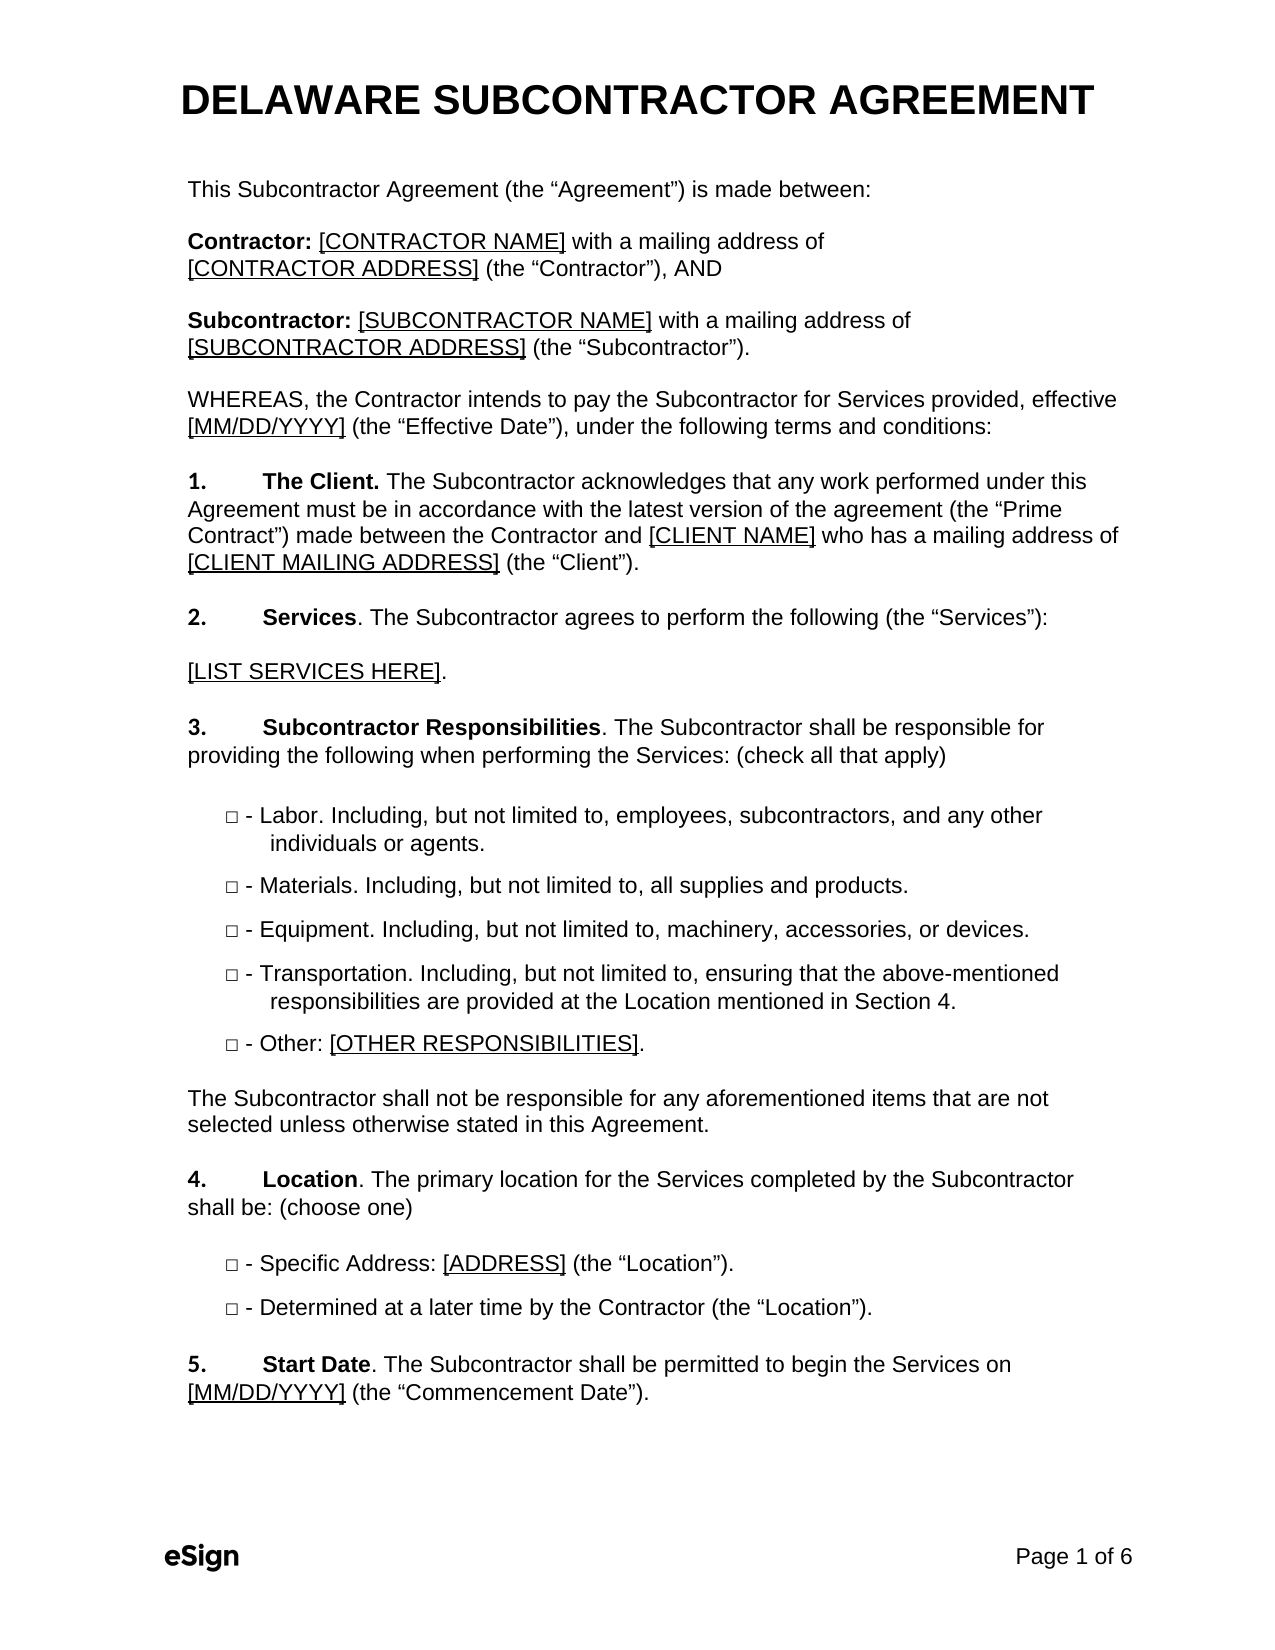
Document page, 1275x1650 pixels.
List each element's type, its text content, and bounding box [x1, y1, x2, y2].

text ☐ - Materials. Including, but not limited to, all supplies and products. [225, 869, 1125, 901]
list Services. The Subcontractor agrees to perform the following (the “Services”): [187, 601, 1125, 632]
list [CONTRACTOR ADDRESS] (the “Contractor”), AND [187, 255, 1125, 281]
text individuals or agents. [270, 830, 1125, 857]
list This Subcontractor Agreement (the “Agreement”) is made between: [187, 176, 1125, 202]
text ☐ - Determined at a later time by the Contractor (the “Location”). [225, 1291, 1125, 1322]
text responsibilities are provided at the Location mentioned in Section 4. [270, 988, 1125, 1014]
list Subcontractor: [SUBCONTRACTOR NAME] with a mailing address of [187, 307, 1125, 334]
text ☐ - Specific Address: [ADDRESS] (the “Location”). [225, 1247, 1125, 1278]
list [SUBCONTRACTOR ADDRESS] (the “Subcontractor”). [187, 334, 1125, 360]
text ☐ - Equipment. Including, but not limited to, machinery, accessories, or devices. [225, 913, 1125, 944]
list Contractor: [CONTRACTOR NAME] with a mailing address of [187, 228, 1125, 255]
list Subcontractor Responsibilities. The Subcontractor shall be responsible for providing the following when performing the Services: (check all that apply) [187, 711, 1125, 768]
list Start Date. The Subcontractor shall be permitted to begin the Services on [187, 1348, 1125, 1379]
list Location. The primary location for the Services completed by the Subcontractor shall be: (choose one) [187, 1163, 1125, 1220]
text DELAWARE SUBCONTRACTOR AGREEMENT [150, 75, 1125, 123]
text ☐ - Other: [OTHER RESPONSIBILITIES]. [225, 1027, 1125, 1058]
list [MM/DD/YYYY] (the “Commencement Date”). [187, 1379, 1125, 1405]
list WHEREAS, the Contractor intends to pay the Subcontractor for Services provided, effective [MM/DD/YYYY] (the “Effective Date”), under the following terms and conditions: [187, 386, 1125, 439]
text ☐ - Transportation. Including, but not limited to, ensuring that the above-mentioned [225, 957, 1125, 988]
list The Client. The Subcontractor acknowledges that any work performed under this Agreement must be in accordance with the latest version of the agreement (the “Prime Contract”) made between the Contractor and [CLIENT NAME] who has a mailing address of [CLIENT MAILING ADDRESS] (the “Client”). [187, 466, 1125, 575]
text The Subcontractor shall not be responsible for any aforementioned items that are not selected unless otherwise stated in this Agreement. [187, 1084, 1125, 1137]
text ☐ - Labor. Including, but not limited to, employees, subcontractors, and any other [225, 799, 1125, 830]
list [LIST SERVICES HERE]. [187, 658, 1125, 685]
